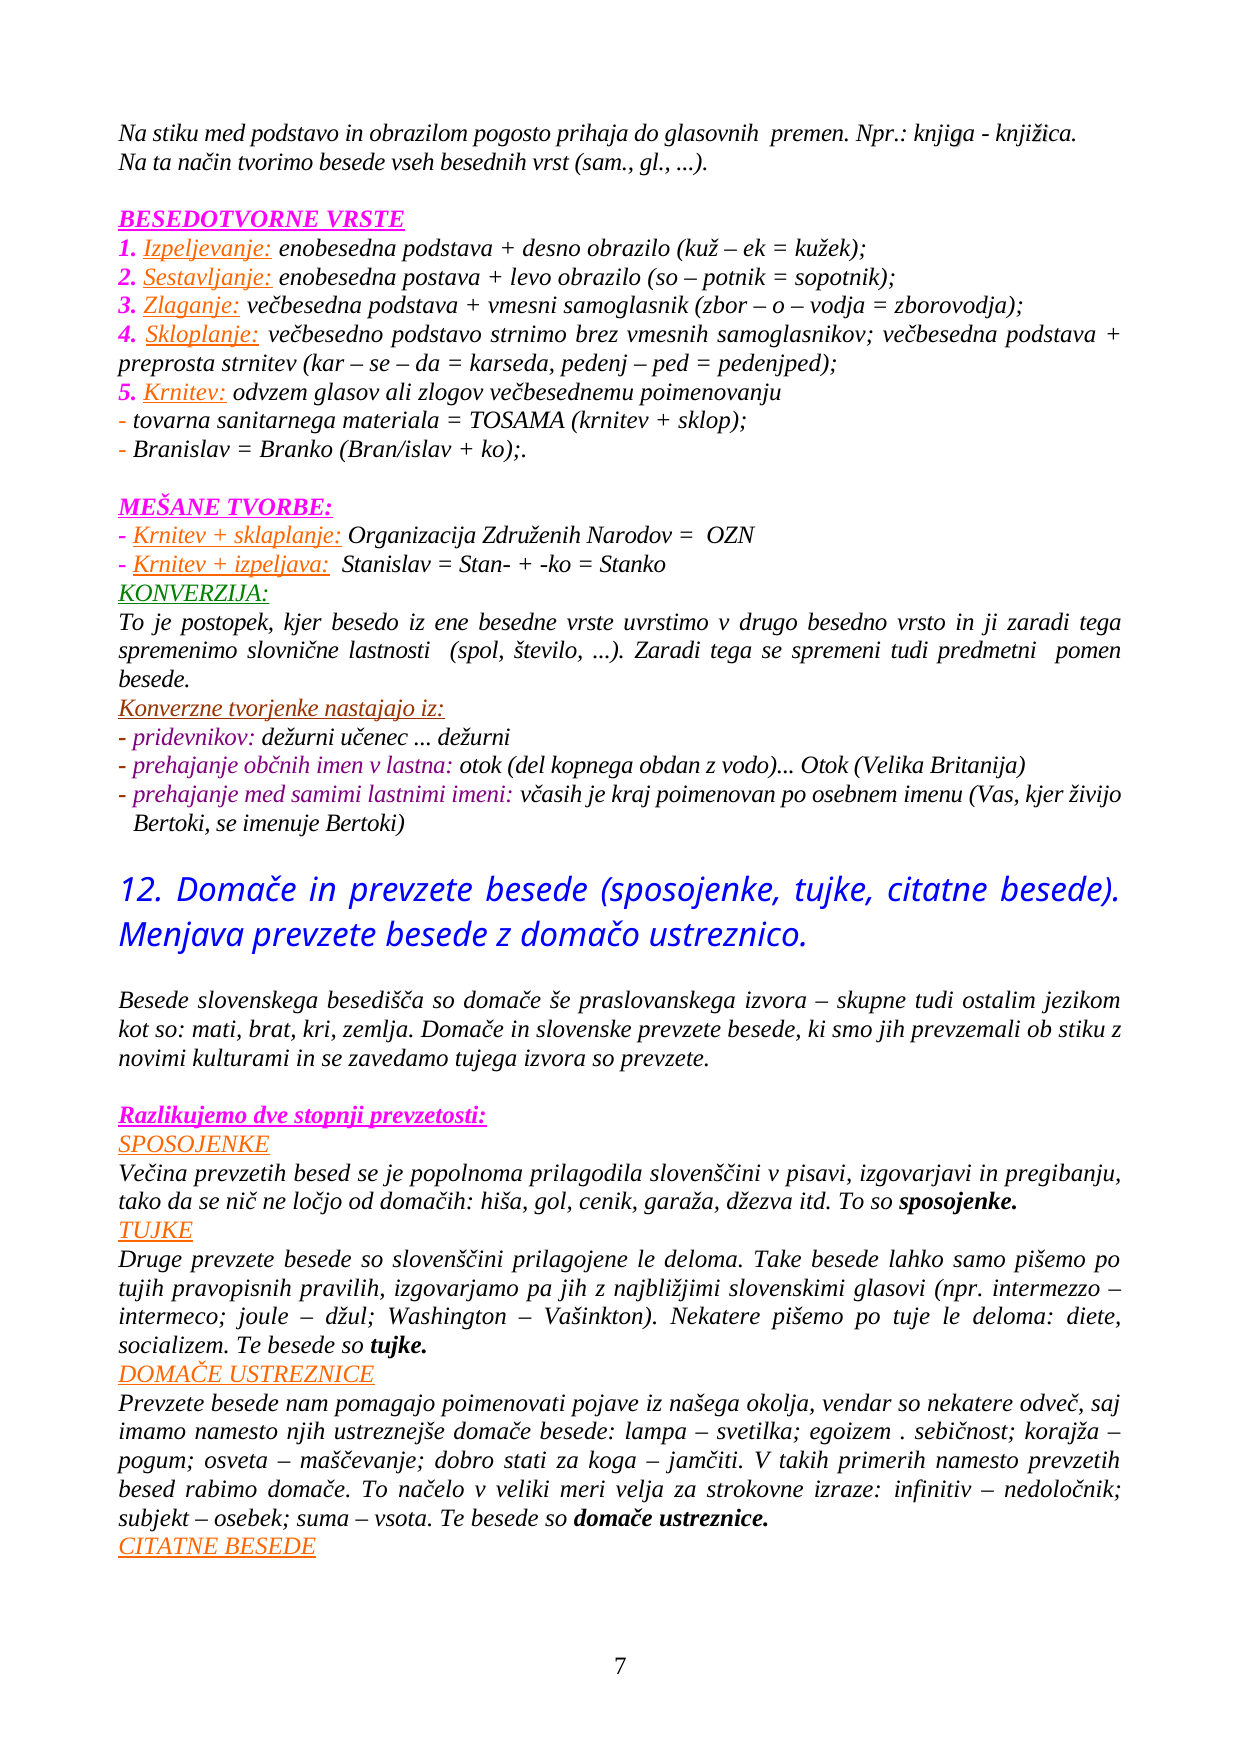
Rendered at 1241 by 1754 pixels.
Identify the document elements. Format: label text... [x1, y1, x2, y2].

text Na ta način tvorimo besede vseh besednih vrst (sam., gl., ...). [118, 147, 1122, 176]
text 1. Izpeljevanje: enobesedna podstava + desno obrazilo (kuž – ek = kužek); [118, 233, 1122, 262]
text - Branislav = Branko (Bran/islav + ko);. [118, 434, 1122, 463]
text SPOSOJENKE [118, 1129, 1122, 1158]
text ‑ Krnitev + sklaplanje: Organizacija Združenih Narodov = OZN [118, 521, 1122, 549]
text Besede slovenskega besedišča so domače še praslovanskega izvora – skupne tudi ostalim jezikom kot so: mati, brat, kri, zemlja. Domače in slovenske prevzete besede, ki smo jih prevzemali ob stiku z novimi kulturami in se zavedamo tujega izvora so prevzete. [118, 985, 1122, 1071]
text Druge prevzete besede so slovenščini prilagojene le deloma. Take besede lahko samo pišemo po tujih pravopisnih pravilih, izgovarjamo pa jih z najbližjimi slovenskimi glasovi (npr. intermezzo – intermeco; joule – džul; Washington – Vašinkton). Nekatere pišemo po tuje le deloma: diete, socializem. Te besede so tujke. [118, 1244, 1122, 1359]
text 5. Krnitev: odvzem glasov ali zlogov večbesednemu poimenovanju [118, 377, 1122, 406]
text ‑ prehajanje med samimi lastnimi imeni: včasih je kraj poimenovan po osebnem imenu (Vas, kjer živijo Bertoki, se imenuje Bertoki) [118, 779, 1122, 837]
text ‑ prehajanje občnih imen v lastna: otok (del kopnega obdan z vodo)... Otok (Velika Britanija) [118, 751, 1122, 779]
text Konverzne tvorjenke nastajajo iz: [118, 693, 1122, 722]
text Razlikujemo dve stopnji prevzetosti: [118, 1100, 1122, 1129]
text TUJKE [118, 1215, 1122, 1244]
text 4. Skloplanje: večbesedno podstavo strnimo brez vmesnih samoglasnikov; večbesedna podstava + preprosta strnitev (kar – se – da = karseda, pedenj – ped = pedenjped); [118, 319, 1122, 377]
text BesedotvornE vrste [118, 204, 1122, 233]
text To je postopek, kjer besedo iz ene besedne vrste uvrstimo v drugo besedno vrsto in ji zaradi tega spremenimo slovnične lastnosti (spol, število, ...). Zaradi tega se spremeni tudi predmetni pomen besede. [118, 607, 1122, 693]
text 3. Zlaganje: večbesedna podstava + vmesni samoglasnik (zbor – o – vodja = zborovodja); [118, 291, 1122, 319]
text Na stiku med podstavo in obrazilom pogosto prihaja do glasovnih premen. Npr.: knjiga ‑ knjižica. [118, 118, 1122, 147]
text CITATNE BESEDE [118, 1531, 1122, 1560]
text Večina prevzetih besed se je popolnoma prilagodila slovenščini v pisavi, izgovarjavi in pregibanju, tako da se nič ne ločjo od domačih: hiša, gol, cenik, garaža, džezva itd. To so sposojenke. [118, 1158, 1122, 1215]
text 2. Sestavljanje: enobesedna postava + levo obrazilo (so – potnik = sopotnik); [118, 262, 1122, 291]
text DOMAČE USTREZNICE [118, 1359, 1122, 1388]
text MEŠANE TVORBE: [118, 492, 1122, 521]
text ‑ pridevnikov: dežurni učenec ... dežurni [118, 722, 1122, 751]
text ‑ Krnitev + izpeljava: Stanislav = Stan‑ + ‑ko = Stanko [118, 549, 1122, 578]
text - tovarna sanitarnega materiala = TOSAMA (krnitev + sklop); [118, 406, 1122, 434]
text 12. Domače in prevzete besede (sposojenke, tujke, citatne besede). Menjava prevzete besede z domačo ustreznico. [118, 866, 1122, 956]
text Prevzete besede nam pomagajo poimenovati pojave iz našega okolja, vendar so nekatere odveč, saj imamo namesto njih ustreznejše domače besede: lampa – svetilka; egoizem . sebičnost; korajža – pogum; osveta – maščevanje; dobro stati za koga – jamčiti. V takih primerih namesto prevzetih besed rabimo domače. To načelo v veliki meri velja za strokovne izraze: infinitiv – nedoločnik; subjekt – osebek; suma – vsota. Te besede so domače ustreznice. [118, 1388, 1122, 1531]
text KONVERZIJA: [118, 578, 1122, 607]
